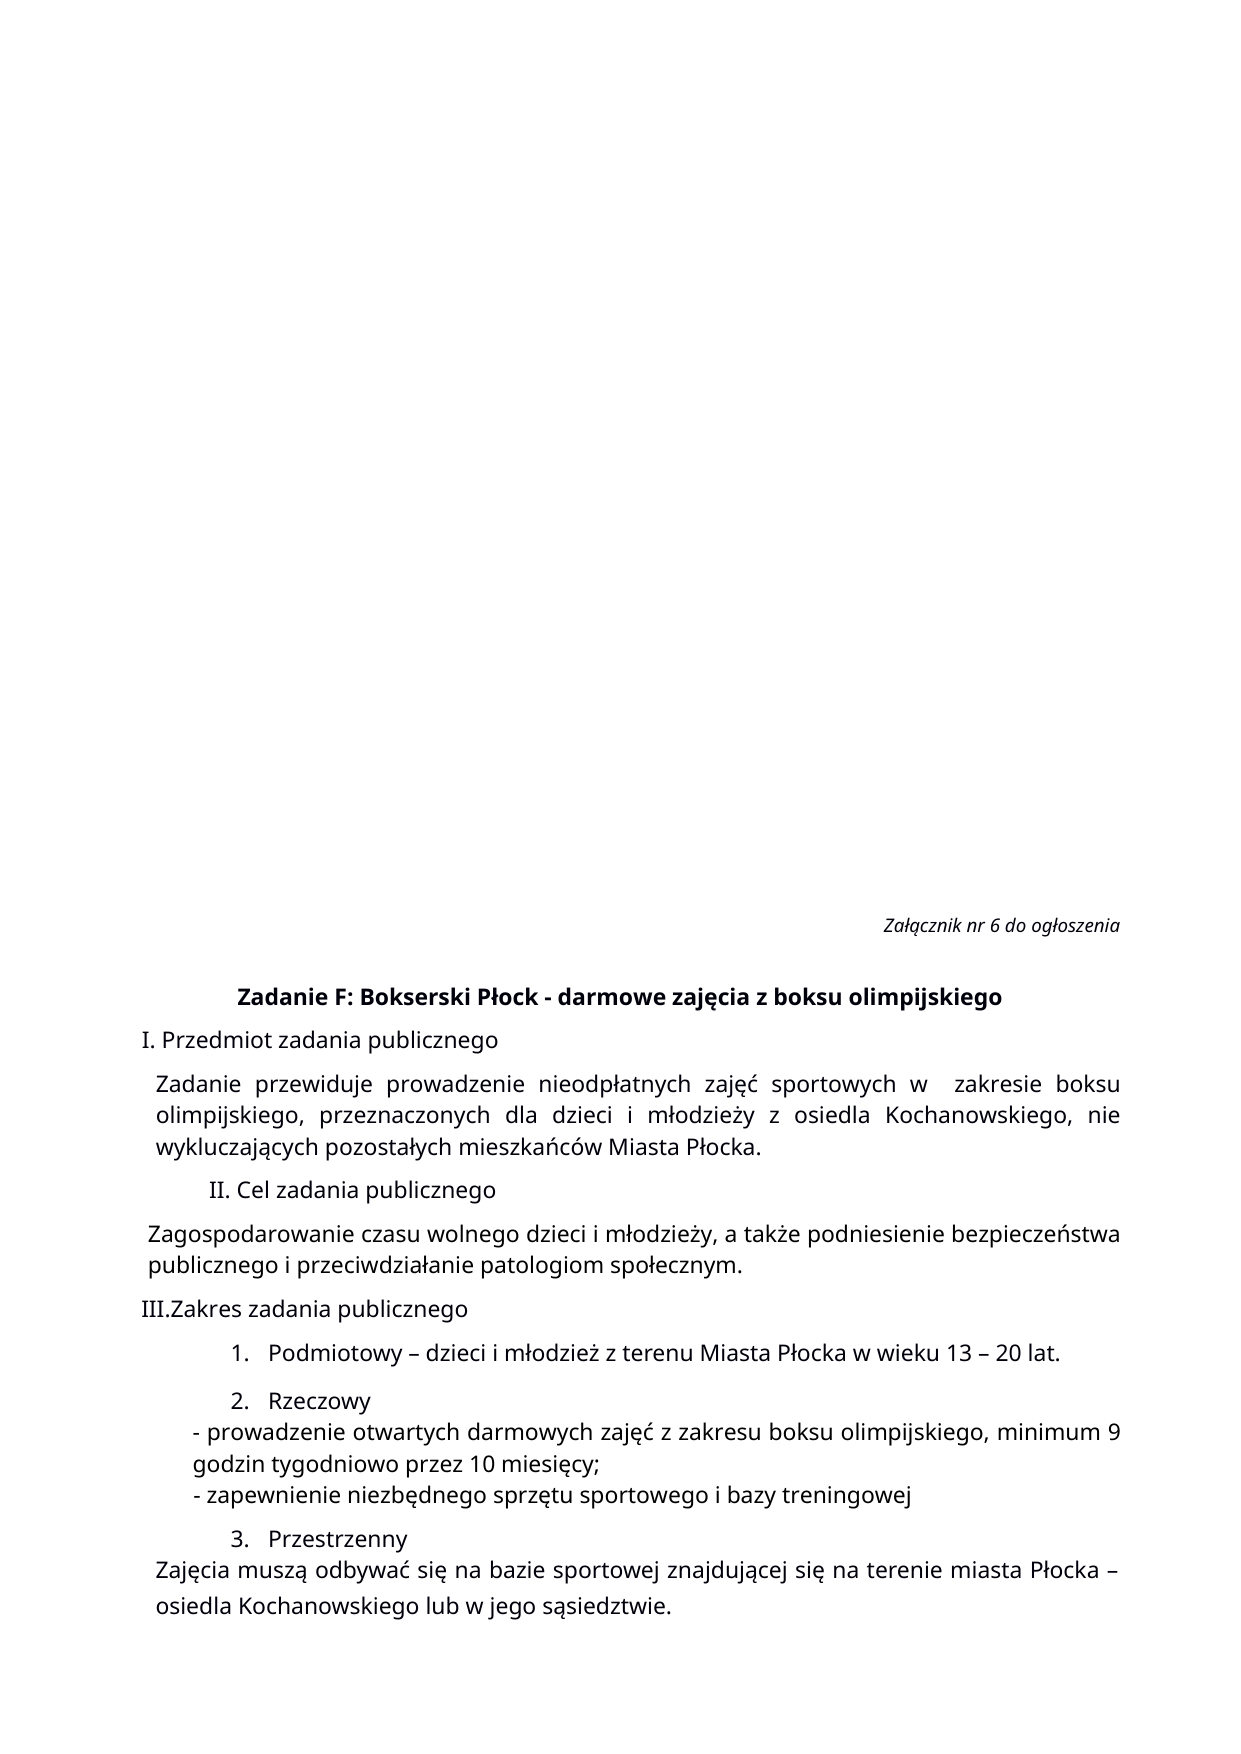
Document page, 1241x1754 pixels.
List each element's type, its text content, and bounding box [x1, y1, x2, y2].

list Cel zadania publicznego [193, 1174, 1122, 1205]
text Zagospodarowanie czasu wolnego dzieci i młodzieży, a także podniesienie bezpieczeństwa publicznego i przeciwdziałanie patologiom społecznym. [148, 1218, 1122, 1280]
list Zajęcia muszą odbywać się na bazie sportowej znajdującej się na terenie miasta Płocka – osiedla Kochanowskiego lub w jego sąsiedztwie. [155, 1554, 1119, 1621]
list Podmiotowy – dzieci i młodzież z terenu Miasta Płocka w wieku 13 – 20 lat. [230, 1337, 1122, 1368]
list Rzeczowy [230, 1385, 1122, 1416]
text Zadanie F: Bokserski Płock - darmowe zajęcia z boksu olimpijskiego [118, 980, 1122, 1012]
list Przedmiot zadania publicznego [118, 1024, 1122, 1055]
text - prowadzenie otwartych darmowych zajęć z zakresu boksu olimpijskiego, minimum 9 godzin tygodniowo przez 10 miesięcy; [192, 1416, 1122, 1479]
text Załącznik nr 6 do ogłoszenia [118, 912, 1122, 937]
list Przestrzenny [230, 1523, 1122, 1554]
list Zakres zadania publicznego [133, 1293, 1122, 1324]
text Zadanie przewiduje prowadzenie nieodpłatnych zajęć sportowych w zakresie boksu olimpijskiego, przeznaczonych dla dzieci i młodzieży z osiedla Kochanowskiego, nie wykluczających pozostałych mieszkańców Miasta Płocka. [156, 1068, 1122, 1162]
text - zapewnienie niezbędnego sprzętu sportowego i bazy treningowej [193, 1479, 1122, 1510]
